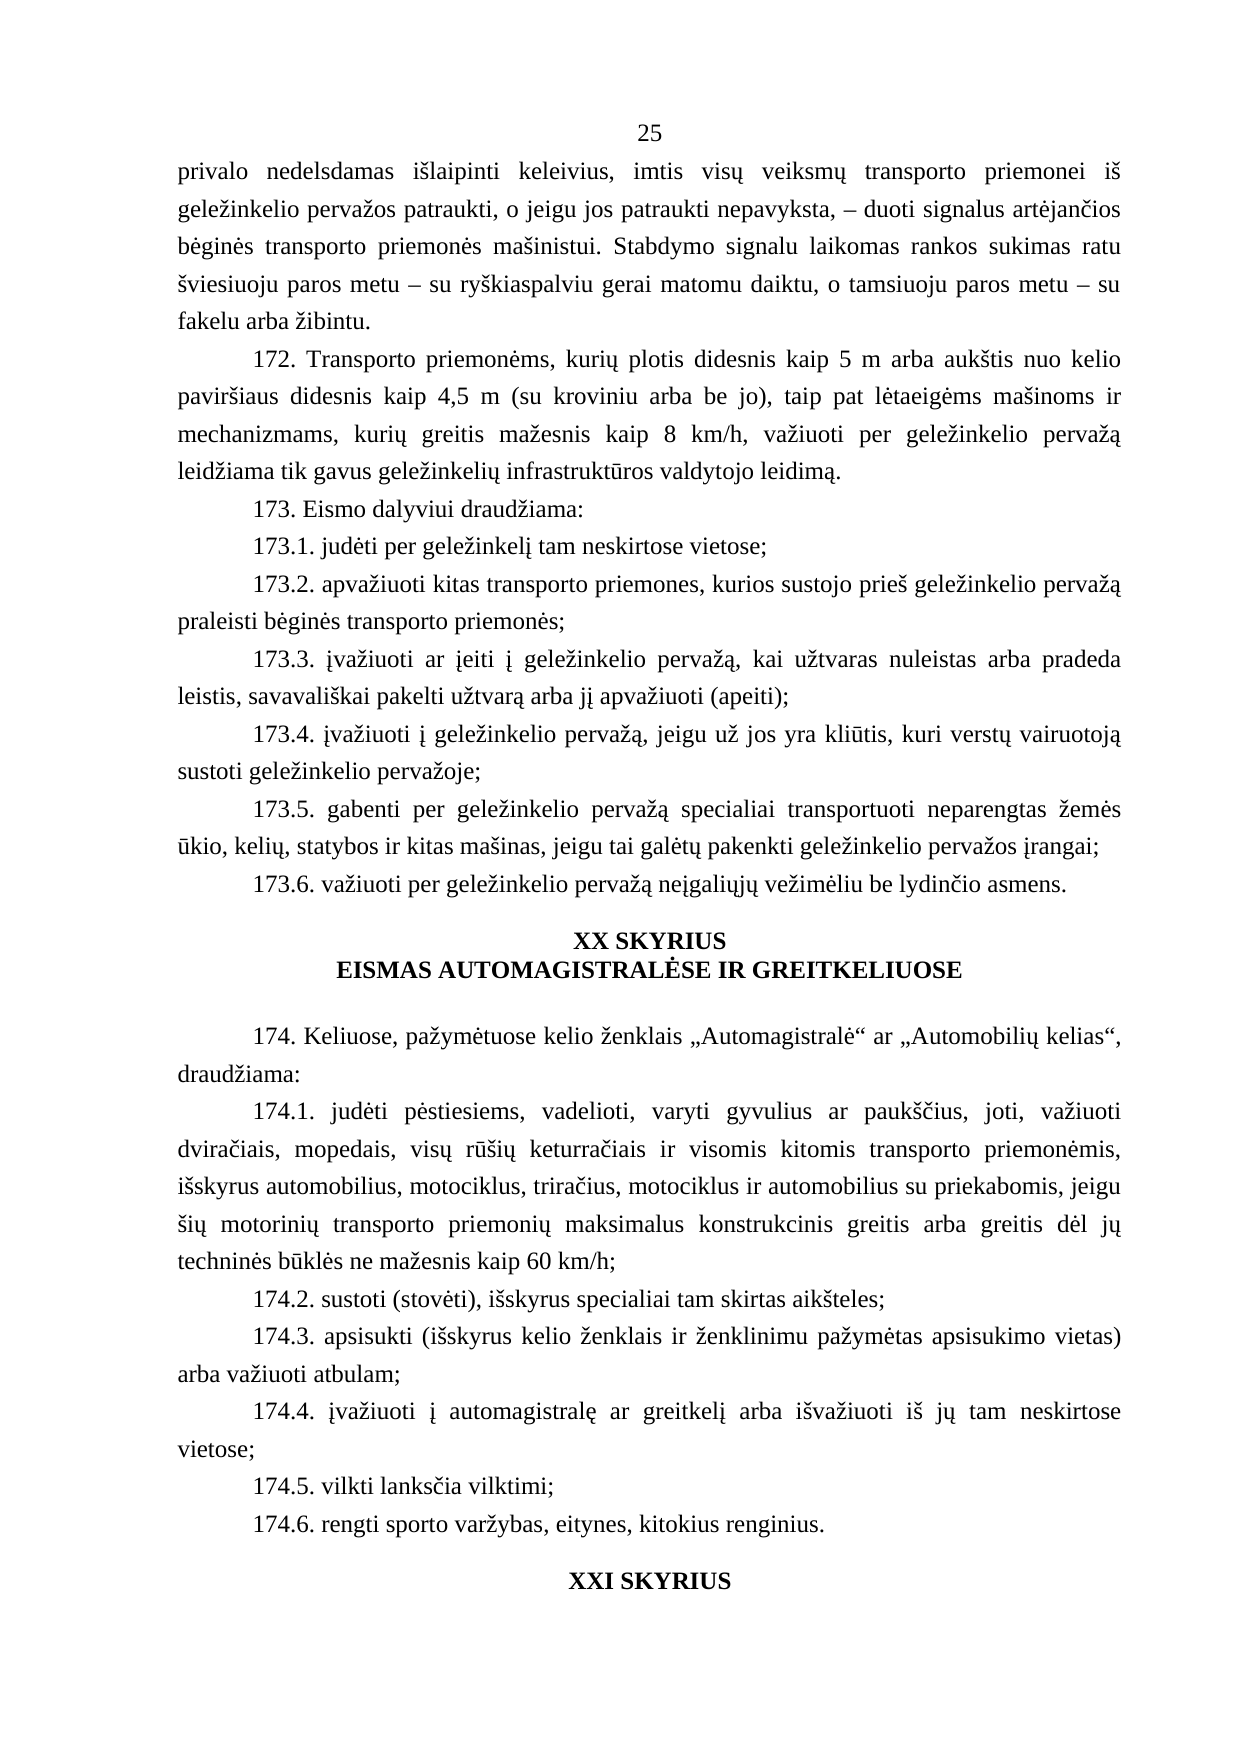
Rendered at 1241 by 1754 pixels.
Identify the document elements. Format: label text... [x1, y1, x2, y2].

text EISMAS AUTOMAGISTRALĖSE IR GREITKELIUOSE [177, 955, 1122, 984]
text 173.6. važiuoti per geležinkelio pervažą neįgaliųjų vežimėliu be lydinčio asmens. [177, 860, 1122, 898]
text 173.5. gabenti per geležinkelio pervažą specialiai transportuoti neparengtas žemės ūkio, kelių, statybos ir kitas mašinas, jeigu tai galėtų pakenkti geležinkelio pervažos įrangai; [177, 785, 1122, 860]
text 174.4. įvažiuoti į automagistralę ar greitkelį arba išvažiuoti iš jų tam neskirtose vietose; [177, 1388, 1122, 1463]
text 173.1. judėti per geležinkelį tam neskirtose vietose; [177, 523, 1122, 560]
text 173.3. įvažiuoti ar įeiti į geležinkelio pervažą, kai užtvaras nuleistas arba pradeda leistis, savavališkai pakelti užtvarą arba jį apvažiuoti (apeiti); [177, 635, 1122, 710]
text 174. Keliuose, pažymėtuose kelio ženklais „Automagistralė“ ar „Automobilių kelias“, draudžiama: [177, 1013, 1122, 1088]
text 173.2. apvažiuoti kitas transporto priemones, kurios sustojo prieš geležinkelio pervažą praleisti bėginės transporto priemonės; [177, 560, 1122, 635]
text 173. Eismo dalyviui draudžiama: [177, 485, 1122, 523]
text privalo nedelsdamas išlaipinti keleivius, imtis visų veiksmų transporto priemonei iš geležinkelio pervažos patraukti, o jeigu jos patraukti nepavyksta, – duoti signalus artėjančios bėginės transporto priemonės mašinistui. Stabdymo signalu laikomas rankos sukimas ratu šviesiuoju paros metu – su ryškiaspalviu gerai matomu daiktu, o tamsiuoju paros metu – su fakelu arba žibintu. [177, 148, 1122, 335]
text 172. Transporto priemonėms, kurių plotis didesnis kaip 5 m arba aukštis nuo kelio paviršiaus didesnis kaip 4,5 m (su kroviniu arba be jo), taip pat lėtaeigėms mašinoms ir mechanizmams, kurių greitis mažesnis kaip 8 km/h, važiuoti per geležinkelio pervažą leidžiama tik gavus geležinkelių infrastruktūros valdytojo leidimą. [177, 335, 1122, 485]
text 174.3. apsisukti (išskyrus kelio ženklais ir ženklinimu pažymėtas apsisukimo vietas) arba važiuoti atbulam; [177, 1313, 1122, 1388]
text 174.1. judėti pėstiesiems, vadelioti, varyti gyvulius ar paukščius, joti, važiuoti dviračiais, mopedais, visų rūšių keturračiais ir visomis kitomis transporto priemonėmis, išskyrus automobilius, motociklus, triračius, motociklus ir automobilius su priekabomis, jeigu šių motorinių transporto priemonių maksimalus konstrukcinis greitis arba greitis dėl jų techninės būklės ne mažesnis kaip 60 km/h; [177, 1088, 1122, 1275]
text 173.4. įvažiuoti į geležinkelio pervažą, jeigu už jos yra kliūtis, kuri verstų vairuotoją sustoti geležinkelio pervažoje; [177, 710, 1122, 785]
text 174.5. vilkti lanksčia vilktimi; [177, 1463, 1122, 1500]
text 174.2. sustoti (stovėti), išskyrus specialiai tam skirtas aikšteles; [177, 1275, 1122, 1313]
text XXI SKYRIUS [177, 1566, 1122, 1595]
text 174.6. rengti sporto varžybas, eitynes, kitokius renginius. [177, 1500, 1122, 1538]
text XX SKYRIUS [177, 926, 1122, 955]
